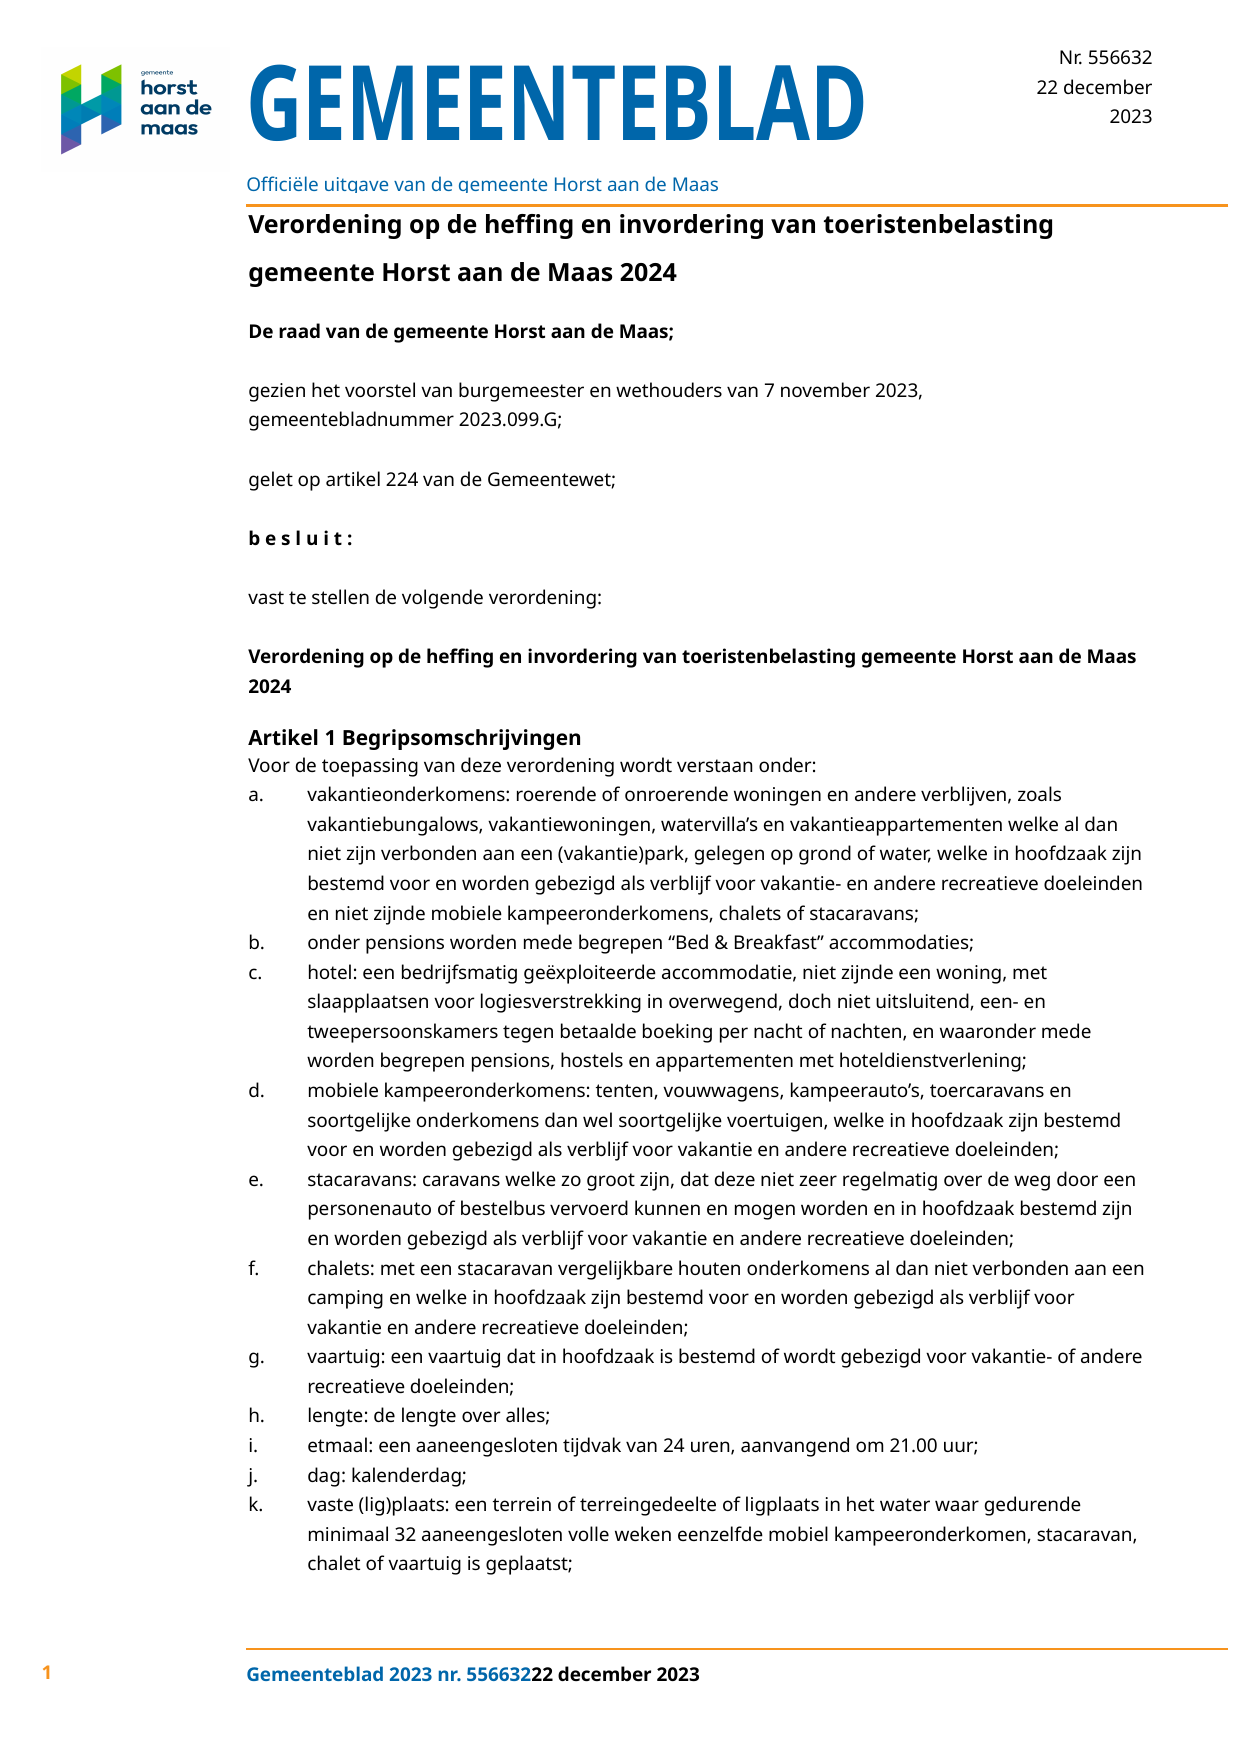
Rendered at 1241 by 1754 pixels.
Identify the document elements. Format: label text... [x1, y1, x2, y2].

list hotel: een bedrijfsmatig geëxploiteerde accommodatie, niet zijnde een woning, met slaapplaatsen voor logiesverstrekking in overwegend, doch niet uitsluitend, een- en tweepersoonskamers tegen betaalde boeking per nacht of nachten, en waaronder mede worden begrepen pensions, hostels en appartementen met hoteldienstverlening; [248, 959, 1152, 1073]
text De raad van de gemeente Horst aan de Maas; [248, 318, 1152, 344]
list lengte: de lengte over alles; [248, 1403, 1152, 1428]
list onder pensions worden mede begrepen “Bed & Breakfast” accommodaties; [248, 929, 1152, 955]
list vaartuig: een vaartuig dat in hoofdzaak is bestemd of wordt gebezigd voor vakantie- of andere recreatieve doeleinden; [248, 1343, 1152, 1399]
text b e s l u i t : [248, 525, 1152, 551]
list mobiele kampeeronderkomens: tenten, vouwwagens, kampeerauto’s, toercaravans en soortgelijke onderkomens dan wel soortgelijke voertuigen, welke in hoofdzaak zijn bestemd voor en worden gebezigd als verblijf voor vakantie en andere recreatieve doeleinden; [248, 1077, 1152, 1162]
text Voor de toepassing van deze verordening wordt verstaan onder: [248, 752, 1152, 777]
picture [41, 47, 231, 172]
list dag: kalenderdag; [248, 1462, 1152, 1487]
list chalets: met een stacaravan vergelijkbare houten onderkomens al dan niet verbonden aan een camping en welke in hoofdzaak zijn bestemd voor en worden gebezigd als verblijf voor vakantie en andere recreatieve doeleinden; [248, 1255, 1152, 1339]
list vaste (lig)plaats: een terrein of terreingedeelte of ligplaats in het water waar gedurende minimaal 32 aaneengesloten volle weken eenzelfde mobiel kampeeronderkomen, stacaravan, chalet of vaartuig is geplaatst; [248, 1491, 1152, 1576]
list stacaravans: caravans welke zo groot zijn, dat deze niet zeer regelmatig over de weg door een personenauto of bestelbus vervoerd kunnen en mogen worden en in hoofdzaak bestemd zijn en worden gebezigd als verblijf voor vakantie en andere recreatieve doeleinden; [248, 1166, 1152, 1251]
text gezien het voorstel van burgemeester en wethouders van 7 november 2023, [248, 377, 1152, 403]
list vakantieonderkomens: roerende of onroerende woningen en andere verblijven, zoals vakantiebungalows, vakantiewoningen, watervilla’s en vakantieappartementen welke al dan niet zijn verbonden aan een (vakantie)park, gelegen op grond of water, welke in hoofdzaak zijn bestemd voor en worden gebezigd als verblijf voor vakantie- en andere recreatieve doeleinden en niet zijnde mobiele kampeeronderkomens, chalets of stacaravans; [248, 781, 1152, 925]
text Verordening op de heffing en invordering van toeristenbelasting gemeente Horst aan de Maas 2024 [248, 207, 1152, 288]
text gemeentebladnummer 2023.099.G; [248, 407, 1152, 432]
text gelet op artikel 224 van de Gemeentewet; [248, 466, 1152, 492]
list etmaal: een aaneengesloten tijdvak van 24 uren, aanvangend om 21.00 uur; [248, 1432, 1152, 1458]
text vast te stellen de volgende verordening: [248, 584, 1152, 610]
text Artikel 1 Begripsomschrijvingen [248, 723, 1152, 752]
text Verordening op de heffing en invordering van toeristenbelasting gemeente Horst aan de Maas 2024 [248, 643, 1152, 699]
